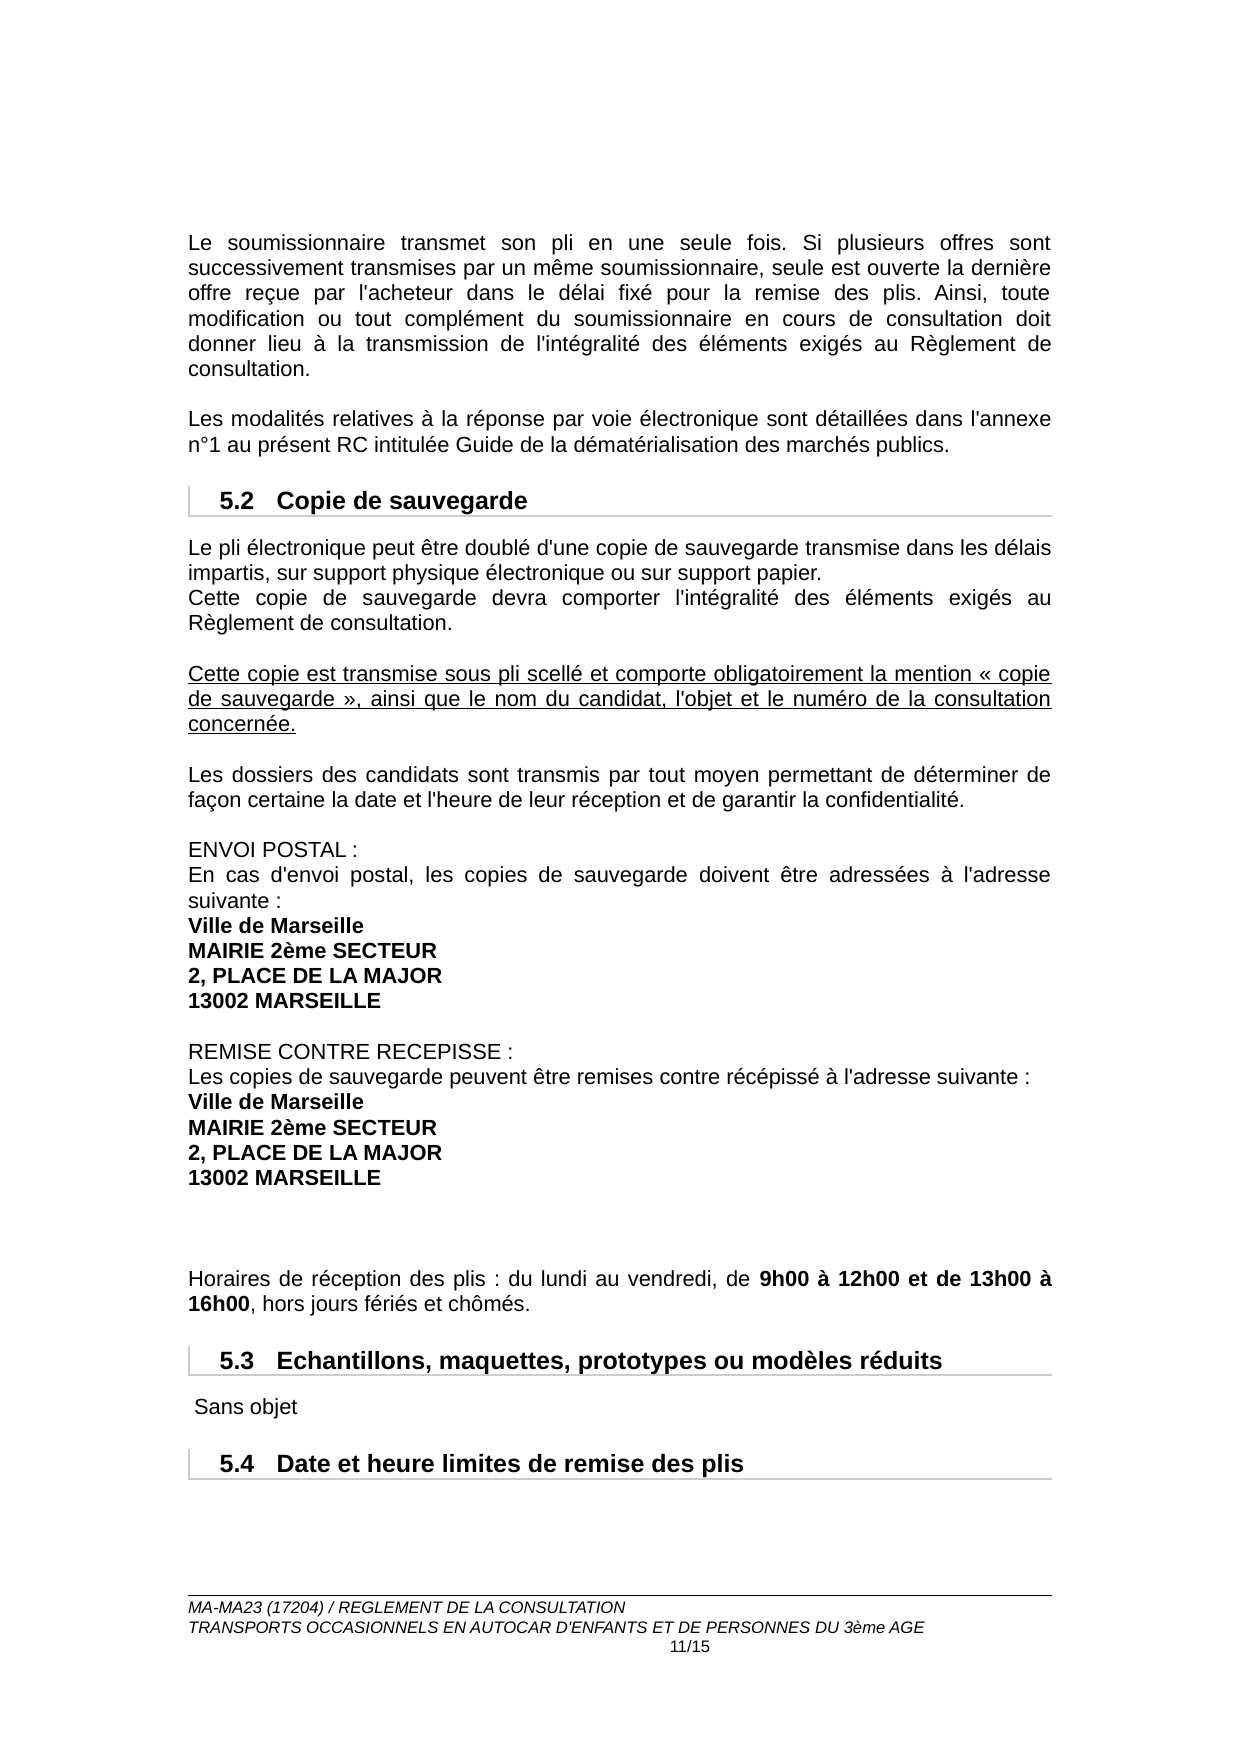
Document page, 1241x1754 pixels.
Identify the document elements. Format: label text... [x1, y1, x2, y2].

text Ville de Marseille [188, 913, 1052, 938]
text 2, PLACE DE LA MAJOR [188, 1140, 1052, 1165]
text Les modalités relatives à la réponse par voie électronique sont détaillées dans l'annexe n°1 au présent RC intitulée Guide de la dématérialisation des marchés publics. [188, 406, 1052, 457]
text Le pli électronique peut être doublé d'une copie de sauvegarde transmise dans les délais impartis, sur support physique électronique ou sur support papier. [188, 535, 1052, 585]
text Les copies de sauvegarde peuvent être remises contre récépissé à l'adresse suivante : [188, 1064, 1052, 1089]
text de sauvegarde », ainsi que le nom du candidat, l'objet et le numéro de la consultation [188, 684, 1052, 708]
text ENVOI POSTAL : [188, 837, 1052, 862]
text MAIRIE 2ème SECTEUR [188, 1114, 1052, 1140]
subtitle Copie de sauvegarde [190, 486, 1052, 515]
text concernée. [188, 709, 1052, 736]
text 13002 MARSEILLE [188, 988, 1052, 1014]
text 2, PLACE DE LA MAJOR [188, 963, 1052, 988]
text Les dossiers des candidats sont transmis par tout moyen permettant de déterminer de façon certaine la date et l'heure de leur réception et de garantir la confidentialité. [188, 762, 1052, 812]
text Le soumissionnaire transmet son pli en une seule fois. Si plusieurs offres sont successivement transmises par un même soumissionnaire, seule est ouverte la dernière offre reçue par l'acheteur dans le délai fixé pour la remise des plis. Ainsi, toute modification ou tout complément du soumissionnaire en cours de consultation doit donner lieu à la transmission de l'intégralité des éléments exigés au Règlement de consultation. [188, 230, 1052, 381]
text En cas d'envoi postal, les copies de sauvegarde doivent être adressées à l'adresse suivante : [188, 862, 1052, 913]
text Horaires de réception des plis : du lundi au vendredi, de 9h00 à 12h00 et de 13h00 à 16h00, hors jours fériés et chômés. [188, 1266, 1052, 1316]
text Cette copie de sauvegarde devra comporter l'intégralité des éléments exigés au Règlement de consultation. [188, 585, 1052, 636]
subtitle Date et heure limites de remise des plis [190, 1449, 1052, 1478]
text Ville de Marseille [188, 1089, 1052, 1114]
text Sans objet [188, 1394, 1052, 1419]
text 13002 MARSEILLE [188, 1165, 1052, 1190]
subtitle Echantillons, maquettes, prototypes ou modèles réduits [190, 1346, 1052, 1374]
text MAIRIE 2ème SECTEUR [188, 938, 1052, 963]
text Cette copie est transmise sous pli scellé et comporte obligatoirement la mention « copie [188, 661, 1052, 683]
text REMISE CONTRE RECEPISSE : [188, 1039, 1052, 1064]
